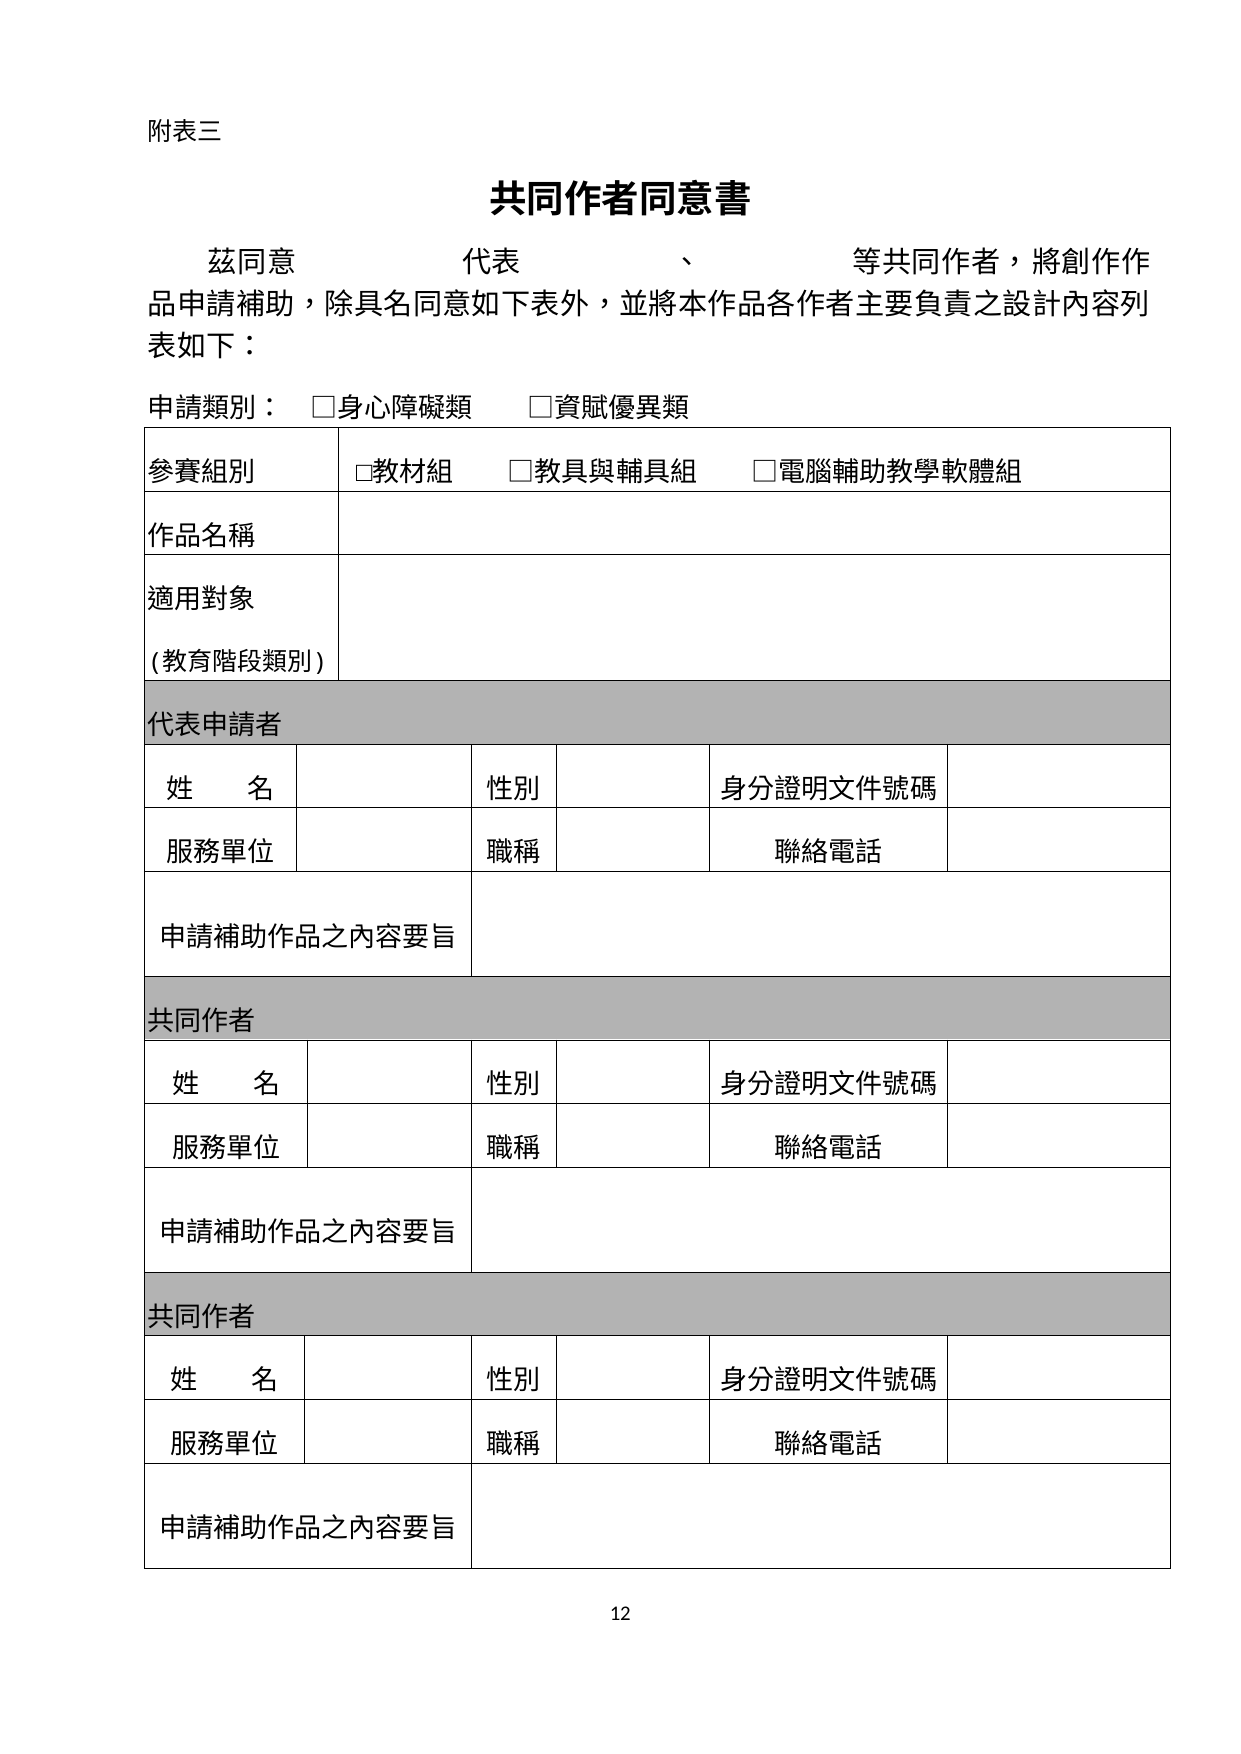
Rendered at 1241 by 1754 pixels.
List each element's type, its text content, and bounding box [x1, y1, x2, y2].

table_cell 姓 名 [145, 1336, 304, 1399]
table_cell [948, 1336, 1170, 1399]
table_cell 職稱 [472, 1400, 556, 1462]
text 申請類別： □身心障礙類 □資賦優異類 [148, 364, 1093, 427]
table_cell 聯絡電話 [710, 808, 947, 871]
table_cell 申請補助作品之內容要旨 [145, 872, 471, 976]
table_cell [948, 1041, 1170, 1103]
table_cell 聯絡電話 [710, 1400, 947, 1462]
text 共同作者同意書 [148, 179, 1092, 221]
table_cell 性別 [472, 1336, 556, 1399]
table_cell [339, 492, 1170, 554]
table_cell 性別 [472, 1041, 556, 1103]
table_cell 身分證明文件號碼 [710, 745, 947, 807]
table_cell 聯絡電話 [710, 1104, 947, 1167]
table_cell 適用對象 (教育階段類別) [145, 555, 338, 680]
table_cell 職稱 [472, 1104, 556, 1167]
table_cell [948, 1400, 1170, 1462]
table_cell 服務單位 [145, 808, 296, 871]
table_header 參賽組別 [145, 428, 338, 491]
table_cell [297, 808, 471, 871]
table_cell [472, 872, 1170, 976]
table_cell 性別 [472, 745, 556, 807]
table_cell 身分證明文件號碼 [710, 1336, 947, 1399]
table_cell 代表申請者 [145, 681, 1170, 744]
table_cell 申請補助作品之內容要旨 [145, 1168, 471, 1272]
table_cell [557, 808, 709, 871]
table_cell 服務單位 [145, 1104, 307, 1167]
table_cell [339, 555, 1170, 680]
table_cell [557, 1336, 709, 1399]
table_cell [305, 1400, 471, 1462]
table_cell [472, 1168, 1170, 1272]
text 茲同意 代表 、 等共同作者，將創作作品申請補助，除具名同意如下表外，並將本作品各作者主要負責之設計內容列表如下： [148, 239, 1151, 364]
table_cell 身分證明文件號碼 [710, 1041, 947, 1103]
text 附表三 [148, 87, 1092, 150]
table_cell [948, 808, 1170, 871]
table_cell 共同作者 [145, 1273, 1170, 1335]
table_cell [948, 1104, 1170, 1167]
table_cell [557, 1104, 709, 1167]
table_cell 職稱 [472, 808, 556, 871]
table_cell 作品名稱 [145, 492, 338, 554]
table_cell [948, 745, 1170, 807]
table_cell [308, 1041, 471, 1103]
table_cell 姓 名 [145, 1041, 307, 1103]
table_cell 共同作者 [145, 977, 1170, 1039]
table_cell [557, 745, 709, 807]
table_cell [308, 1104, 471, 1167]
table_cell 姓 名 [145, 745, 296, 807]
table_cell [557, 1400, 709, 1462]
table_cell [297, 745, 471, 807]
table_cell [557, 1041, 709, 1103]
table_cell 服務單位 [145, 1400, 304, 1462]
table_header □教材組 □教具與輔具組 □電腦輔助教學軟體組 [339, 428, 1170, 491]
table_cell [472, 1464, 1170, 1568]
table_cell 申請補助作品之內容要旨 [145, 1464, 471, 1568]
table_cell [305, 1336, 471, 1399]
